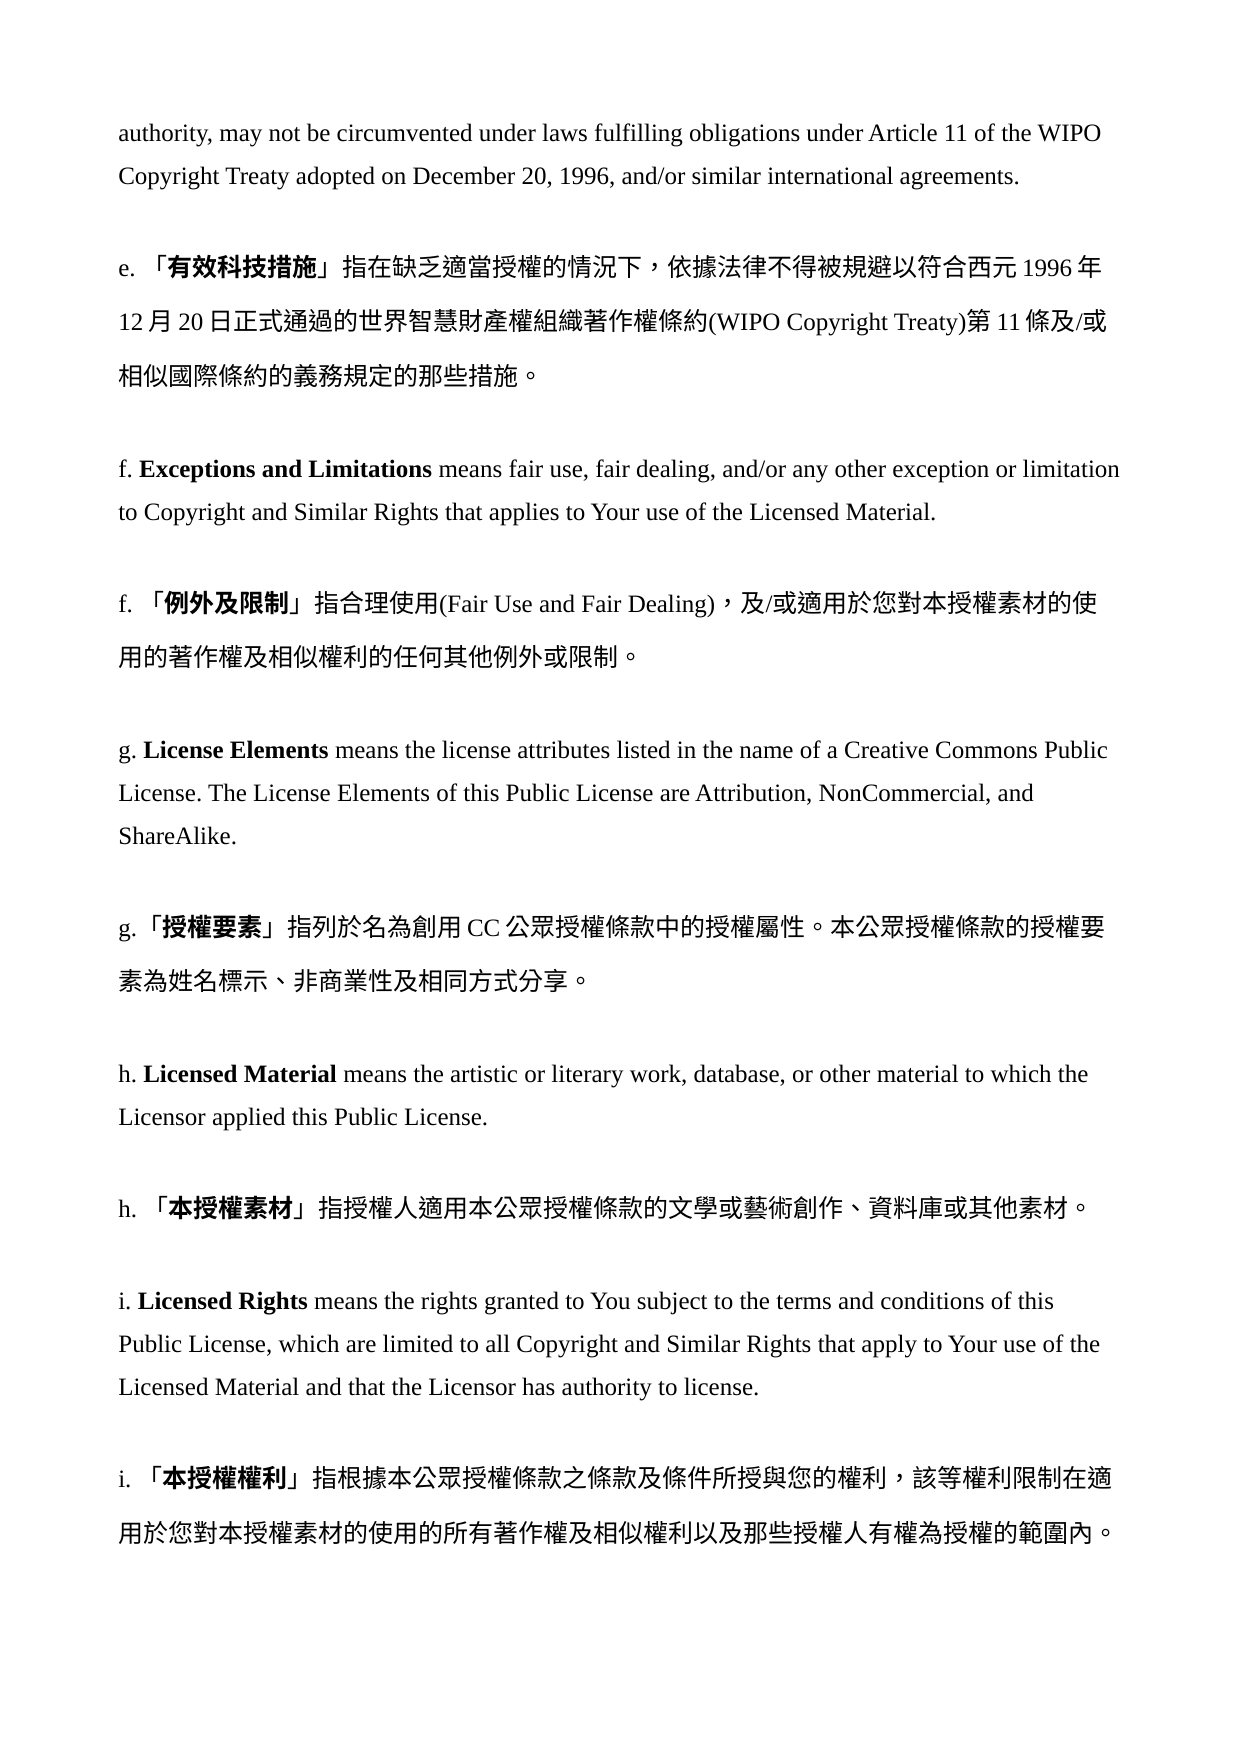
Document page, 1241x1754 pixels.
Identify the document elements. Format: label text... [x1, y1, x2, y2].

text h. Licensed Material means the artistic or literary work, database, or other material to which the Licensor applied this Public License. [118, 1059, 1122, 1131]
text f. Exceptions and Limitations means fair use, fair dealing, and/or any other exception or limitation to Copyright and Similar Rights that applies to Your use of the Licensed Material. [118, 454, 1122, 526]
text f. 「例外及限制」指合理使用(Fair Use and Fair Dealing)，及/或適用於您對本授權素材的使用的著作權及相似權利的任何其他例外或限制。 [118, 583, 1122, 674]
text e. 「有效科技措施」指在缺乏適當授權的情況下，依據法律不得被規避以符合西元1996年12月20日正式通過的世界智慧財產權組織著作權條約(WIPO Copyright Treaty)第11條及/或相似國際條約的義務規定的那些措施。 [118, 247, 1122, 392]
text g.「授權要素」指列於名為創用CC公眾授權條款中的授權屬性。本公眾授權條款的授權要素為姓名標示、非商業性及相同方式分享。 [118, 907, 1122, 998]
text authority, may not be circumvented under laws fulfilling obligations under Article 11 of the WIPO Copyright Treaty adopted on December 20, 1996, and/or similar international agreements. [118, 118, 1122, 190]
text g. License Elements means the license attributes listed in the name of a Creative Commons Public License. The License Elements of this Public License are Attribution, NonCommercial, and ShareAlike. [118, 735, 1122, 850]
text i. Licensed Rights means the rights granted to You subject to the terms and conditions of this Public License, which are limited to all Copyright and Similar Rights that apply to Your use of the Licensed Material and that the Licensor has authority to license. [118, 1286, 1122, 1401]
text h. 「本授權素材」指授權人適用本公眾授權條款的文學或藝術創作、資料庫或其他素材。 [118, 1189, 1122, 1225]
text i. 「本授權權利」指根據本公眾授權條款之條款及條件所授與您的權利，該等權利限制在適用於您對本授權素材的使用的所有著作權及相似權利以及那些授權人有權為授權的範圍內。 [118, 1459, 1122, 1549]
